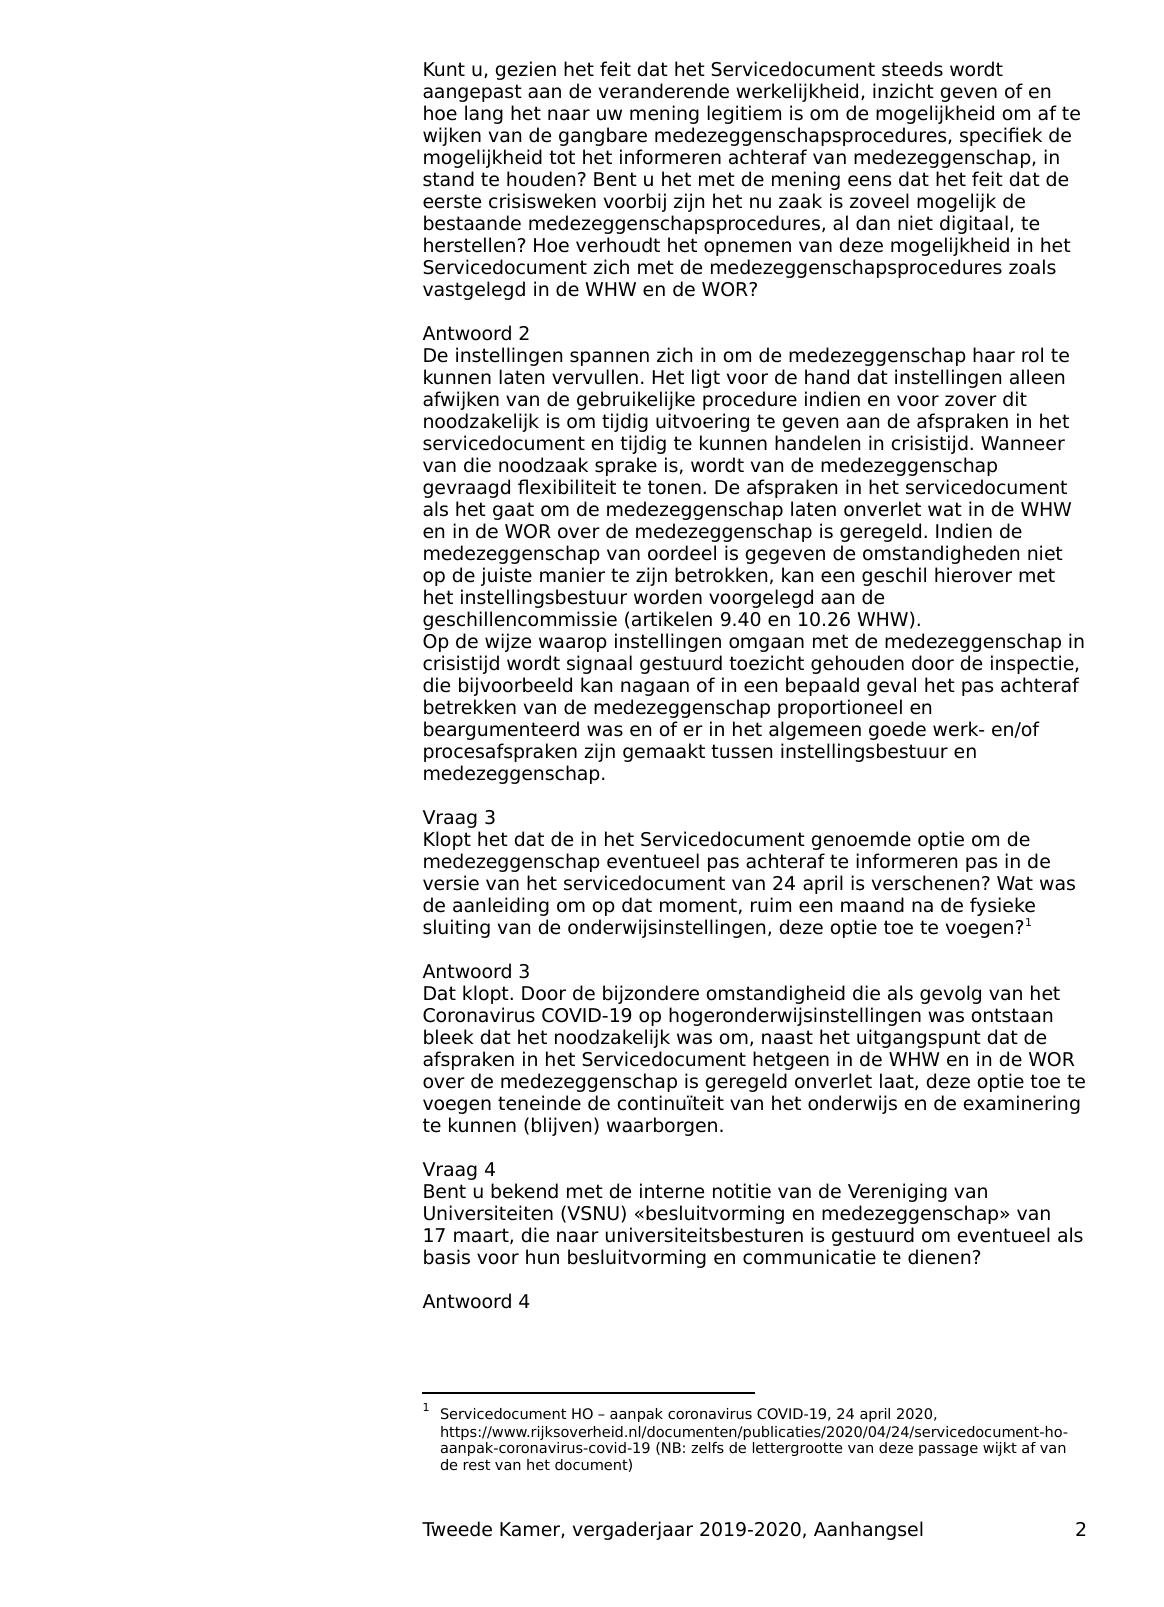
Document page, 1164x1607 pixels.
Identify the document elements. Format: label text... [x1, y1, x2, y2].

text Antwoord 4 [422, 1291, 1087, 1313]
text Bent u bekend met de interne notitie van de Vereniging van Universiteiten (VSNU) «besluitvorming en medezeggenschap» van 17 maart, die naar universiteitsbesturen is gestuurd om eventueel als basis voor hun besluitvorming en communicatie te dienen? [422, 1181, 1087, 1269]
text Op de wijze waarop instellingen omgaan met de medezeggenschap in crisistijd wordt signaal gestuurd toezicht gehouden door de inspectie, die bijvoorbeeld kan nagaan of in een bepaald geval het pas achteraf betrekken van de medezeggenschap proportioneel en beargumenteerd was en of er in het algemeen goede werk- en/of procesafspraken zijn gemaakt tussen instellingsbestuur en medezeggenschap. [422, 631, 1087, 784]
text De instellingen spannen zich in om de medezeggenschap haar rol te kunnen laten vervullen. Het ligt voor de hand dat instellingen alleen afwijken van de gebruikelijke procedure indien en voor zover dit noodzakelijk is om tijdig uitvoering te geven aan de afspraken in het servicedocument en tijdig te kunnen handelen in crisistijd. Wanneer van die noodzaak sprake is, wordt van de medezeggenschap gevraagd flexibiliteit te tonen. De afspraken in het servicedocument als het gaat om de medezeggenschap laten onverlet wat in de WHW en in de WOR over de medezeggenschap is geregeld. Indien de medezeggenschap van oordeel is gegeven de omstandigheden niet op de juiste manier te zijn betrokken, kan een geschil hierover met het instellingsbestuur worden voorgelegd aan de geschillencommissie (artikelen 9.40 en 10.26 WHW). [422, 345, 1087, 631]
text Dat klopt. Door de bijzondere omstandigheid die als gevolg van het Coronavirus COVID-19 op hogeronderwijsinstellingen was ontstaan bleek dat het noodzakelijk was om, naast het uitgangspunt dat de afspraken in het Servicedocument hetgeen in de WHW en in de WOR over de medezeggenschap is geregeld onverlet laat, deze optie toe te voegen teneinde de continuïteit van het onderwijs en de examinering te kunnen (blijven) waarborgen. [422, 983, 1087, 1137]
text Kunt u, gezien het feit dat het Servicedocument steeds wordt aangepast aan de veranderende werkelijkheid, inzicht geven of en hoe lang het naar uw mening legitiem is om de mogelijkheid om af te wijken van de gangbare medezeggenschapsprocedures, specifiek de mogelijkheid tot het informeren achteraf van medezeggenschap, in stand te houden? Bent u het met de mening eens dat het feit dat de eerste crisisweken voorbij zijn het nu zaak is zoveel mogelijk de bestaande medezeggenschapsprocedures, al dan niet digitaal, te herstellen? Hoe verhoudt het opnemen van deze mogelijkheid in het Servicedocument zich met de medezeggenschapsprocedures zoals vastgelegd in de WHW en de WOR? [422, 59, 1087, 301]
text Antwoord 3 [422, 961, 1087, 983]
text Servicedocument HO – aanpak coronavirus COVID-19, 24 april 2020, https://www.rijksoverheid.nl/documenten/publicaties/2020/04/24/servicedocument-ho-aanpak-coronavirus-covid-19 (NB: zelfs de lettergrootte van deze passage wijkt af van de rest van het document) [422, 1402, 1087, 1474]
text Klopt het dat de in het Servicedocument genoemde optie om de medezeggenschap eventueel pas achteraf te informeren pas in de versie van het servicedocument van 24 april is verschenen? Wat was de aanleiding om op dat moment, ruim een maand na de fysieke sluiting van de onderwijsinstellingen, deze optie toe te voegen? [422, 829, 1087, 939]
text Vraag 4 [422, 1159, 1087, 1181]
text Vraag 3 [422, 807, 1087, 829]
text Antwoord 2 [422, 323, 1087, 345]
